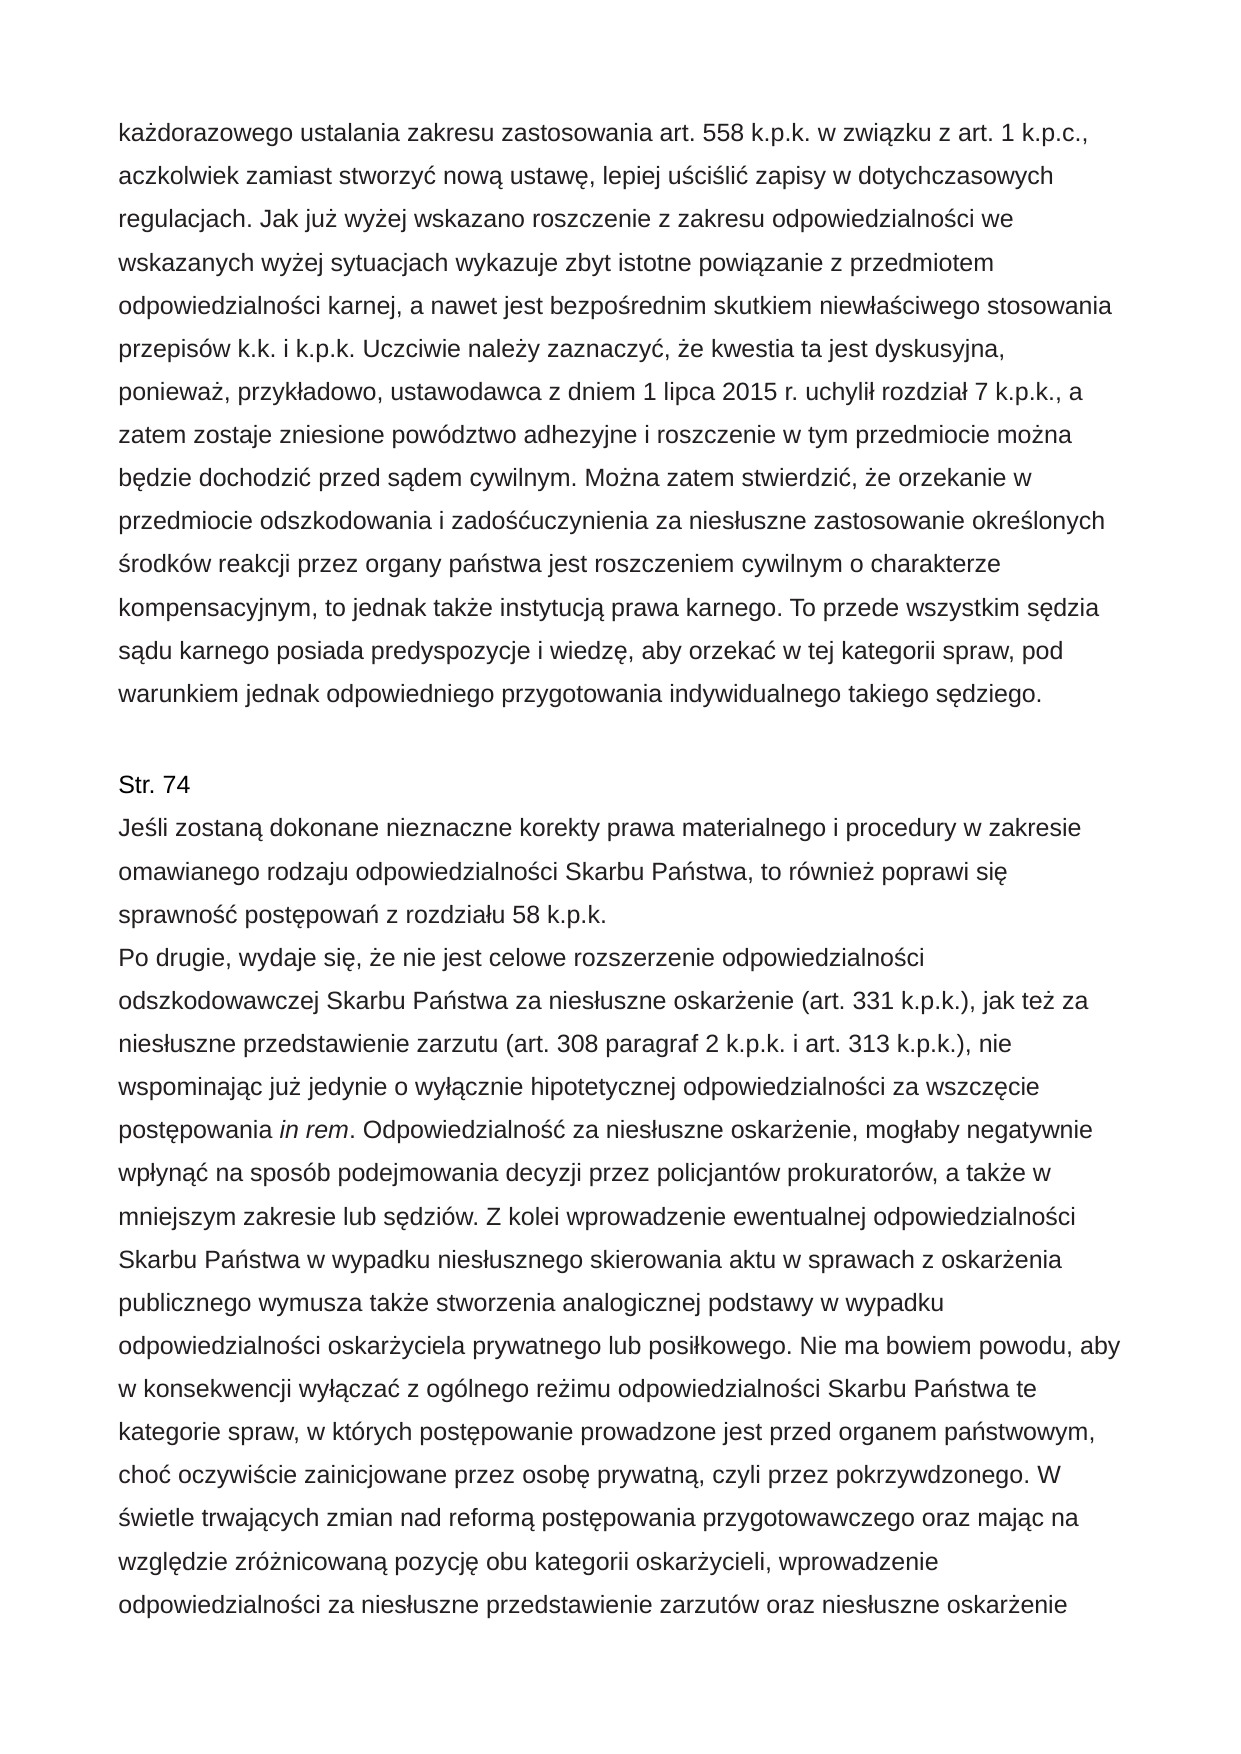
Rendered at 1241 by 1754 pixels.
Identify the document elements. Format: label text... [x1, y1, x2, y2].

text Jeśli zostaną dokonane nieznaczne korekty prawa materialnego i procedury w zakresie omawianego rodzaju odpowiedzialności Skarbu Państwa, to również poprawi się sprawność postępowań z rozdziału 58 k.p.k. [118, 813, 1122, 928]
text każdorazowego ustalania zakresu zastosowania art. 558 k.p.k. w związku z art. 1 k.p.c., aczkolwiek zamiast stworzyć nową ustawę, lepiej uściślić zapisy w dotychczasowych regulacjach. Jak już wyżej wskazano roszczenie z zakresu odpowiedzialności we wskazanych wyżej sytuacjach wykazuje zbyt istotne powiązanie z przedmiotem odpowiedzialności karnej, a nawet jest bezpośrednim skutkiem niewłaściwego stosowania przepisów k.k. i k.p.k. Uczciwie należy zaznaczyć, że kwestia ta jest dyskusyjna, ponieważ, przykładowo, ustawodawca z dniem 1 lipca 2015 r. uchylił rozdział 7 k.p.k., a zatem zostaje zniesione powództwo adhezyjne i roszczenie w tym przedmiocie można będzie dochodzić przed sądem cywilnym. Można zatem stwierdzić, że orzekanie w przedmiocie odszkodowania i zadośćuczynienia za niesłuszne zastosowanie określonych środków reakcji przez organy państwa jest roszczeniem cywilnym o charakterze kompensacyjnym, to jednak także instytucją prawa karnego. To przede wszystkim sędzia sądu karnego posiada predyspozycje i wiedzę, aby orzekać w tej kategorii spraw, pod warunkiem jednak odpowiedniego przygotowania indywidualnego takiego sędziego. [118, 118, 1122, 707]
text Po drugie, wydaje się, że nie jest celowe rozszerzenie odpowiedzialności odszkodowawczej Skarbu Państwa za niesłuszne oskarżenie (art. 331 k.p.k.), jak też za niesłuszne przedstawienie zarzutu (art. 308 paragraf 2 k.p.k. i art. 313 k.p.k.), nie wspominając już jedynie o wyłącznie hipotetycznej odpowiedzialności za wszczęcie postępowania in rem. Odpowiedzialność za niesłuszne oskarżenie, mogłaby negatywnie wpłynąć na sposób podejmowania decyzji przez policjantów prokuratorów, a także w mniejszym zakresie lub sędziów. Z kolei wprowadzenie ewentualnej odpowiedzialności Skarbu Państwa w wypadku niesłusznego skierowania aktu w sprawach z oskarżenia publicznego wymusza także stworzenia analogicznej podstawy w wypadku odpowiedzialności oskarżyciela prywatnego lub posiłkowego. Nie ma bowiem powodu, aby w konsekwencji wyłączać z ogólnego reżimu odpowiedzialności Skarbu Państwa te kategorie spraw, w których postępowanie prowadzone jest przed organem państwowym, choć oczywiście zainicjowane przez osobę prywatną, czyli przez pokrzywdzonego. W świetle trwających zmian nad reformą postępowania przygotowawczego oraz mając na względzie zróżnicowaną pozycję obu kategorii oskarżycieli, wprowadzenie odpowiedzialności za niesłuszne przedstawienie zarzutów oraz niesłuszne oskarżenie [118, 943, 1122, 1618]
text Str. 74 [118, 770, 1122, 799]
